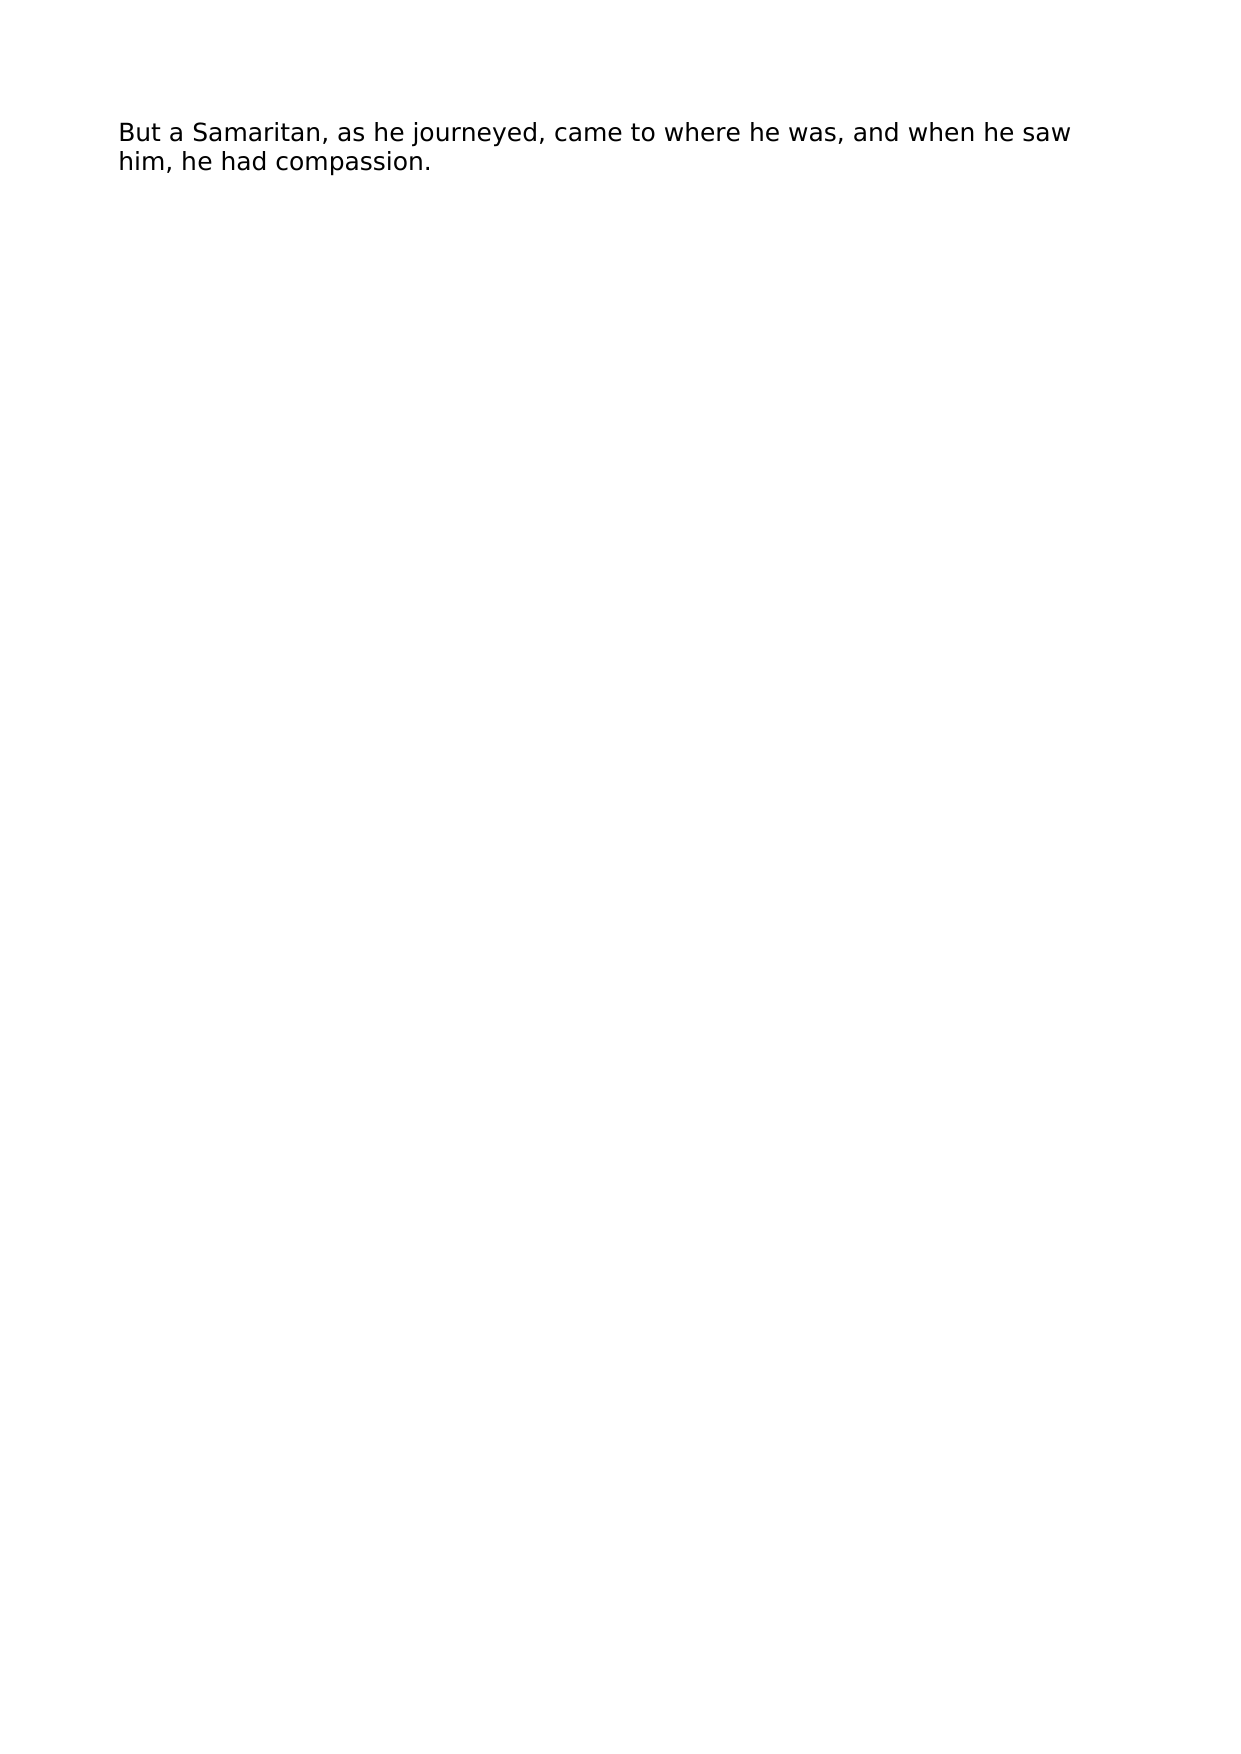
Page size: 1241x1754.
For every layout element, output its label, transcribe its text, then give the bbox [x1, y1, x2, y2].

text But a Samaritan, as he journeyed, came to where he was, and when he saw him, he had compassion. [118, 118, 1122, 176]
